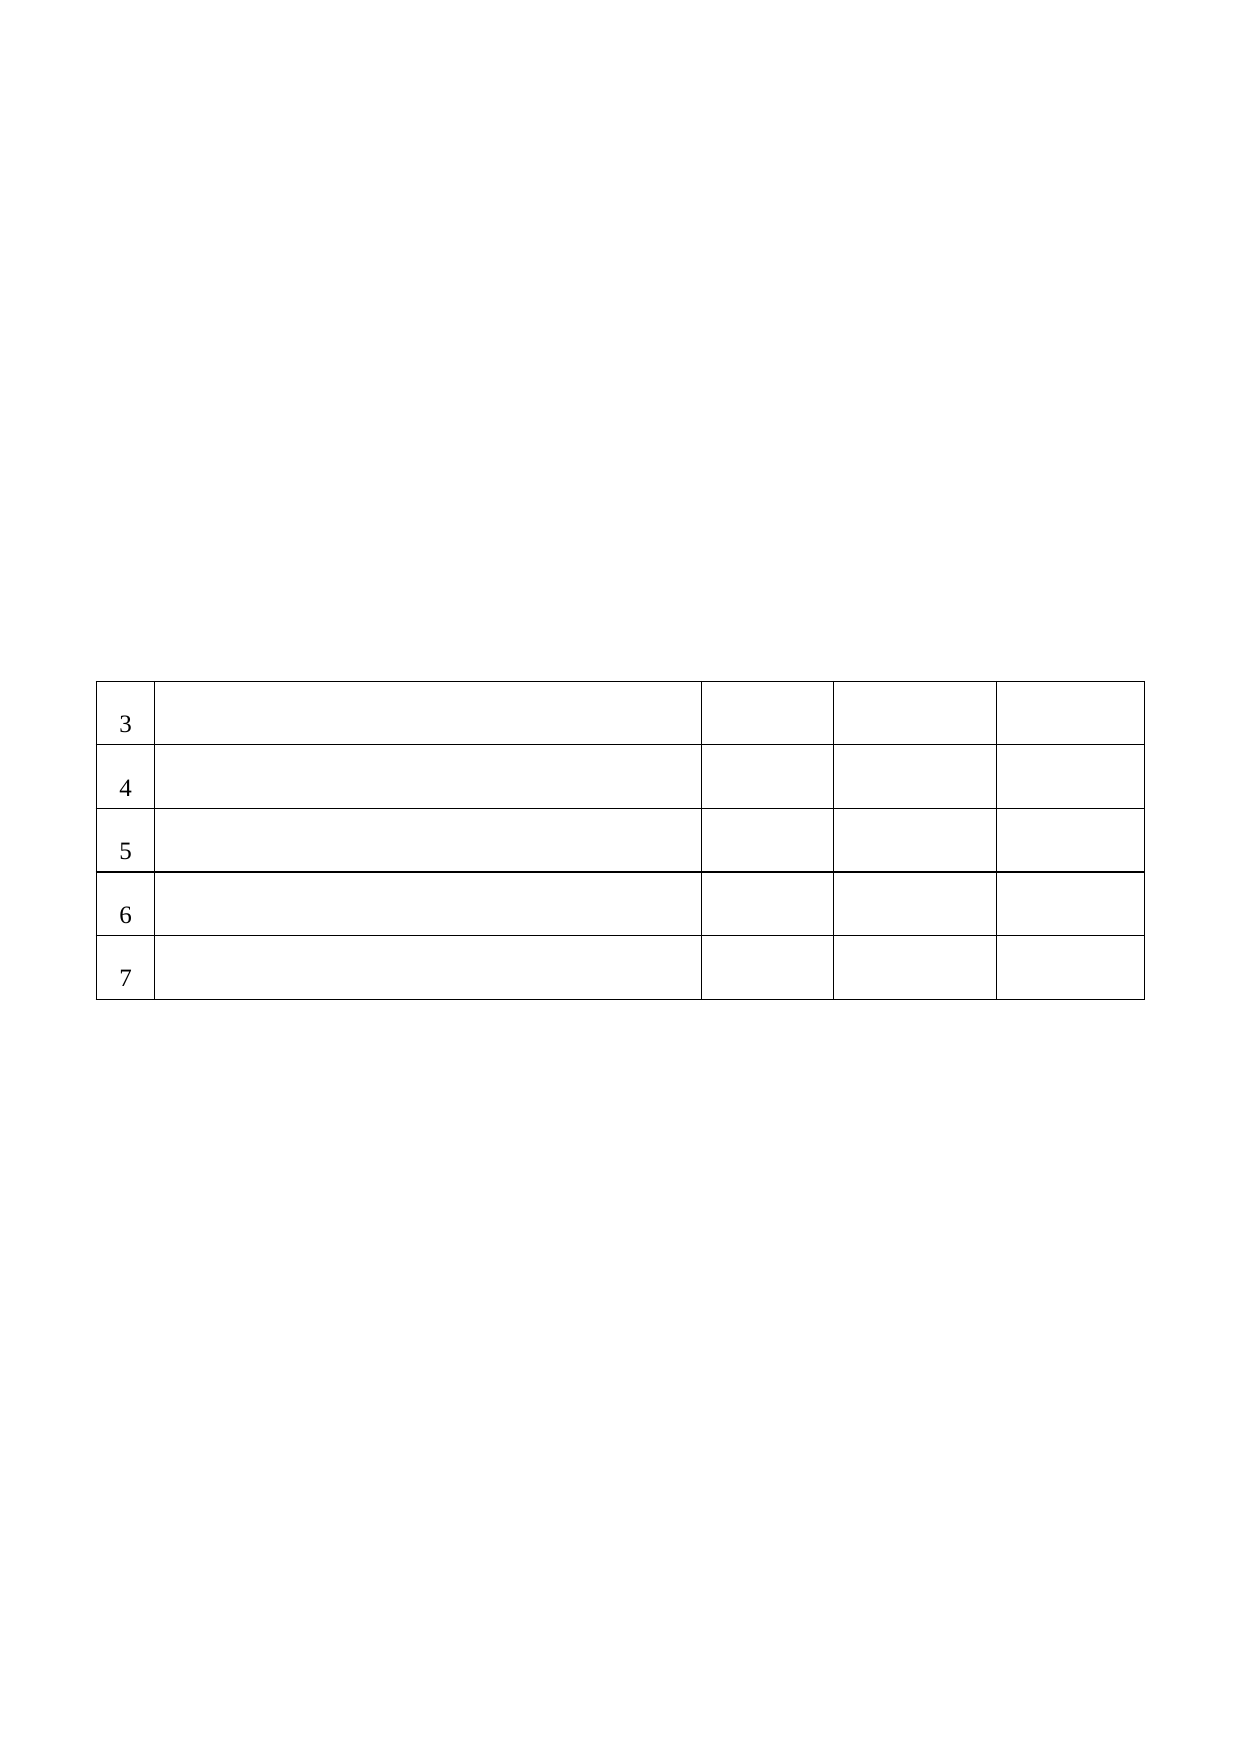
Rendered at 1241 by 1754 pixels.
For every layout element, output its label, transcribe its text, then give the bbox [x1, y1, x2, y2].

table_cell [155, 873, 701, 935]
table_cell [834, 936, 996, 998]
table_cell [997, 936, 1144, 998]
table_cell [997, 809, 1144, 871]
table_cell 4 [97, 745, 154, 808]
table_cell [834, 682, 996, 744]
table_cell [997, 682, 1144, 744]
table_cell [834, 873, 996, 935]
table_cell [155, 936, 701, 998]
table_cell [155, 682, 701, 744]
table_cell [834, 745, 996, 808]
table_cell [834, 809, 996, 871]
table_cell [702, 873, 833, 935]
table_cell [702, 682, 833, 744]
table_cell 3 [97, 682, 154, 744]
table_cell [155, 809, 701, 871]
table_cell [702, 936, 833, 998]
table_cell [997, 745, 1144, 808]
table_cell 5 [97, 809, 154, 871]
table_cell [702, 809, 833, 871]
table_cell [997, 873, 1144, 935]
table_cell 6 [97, 873, 154, 935]
table_cell [155, 745, 701, 808]
table_cell 7 [97, 936, 154, 998]
table_cell [702, 745, 833, 808]
